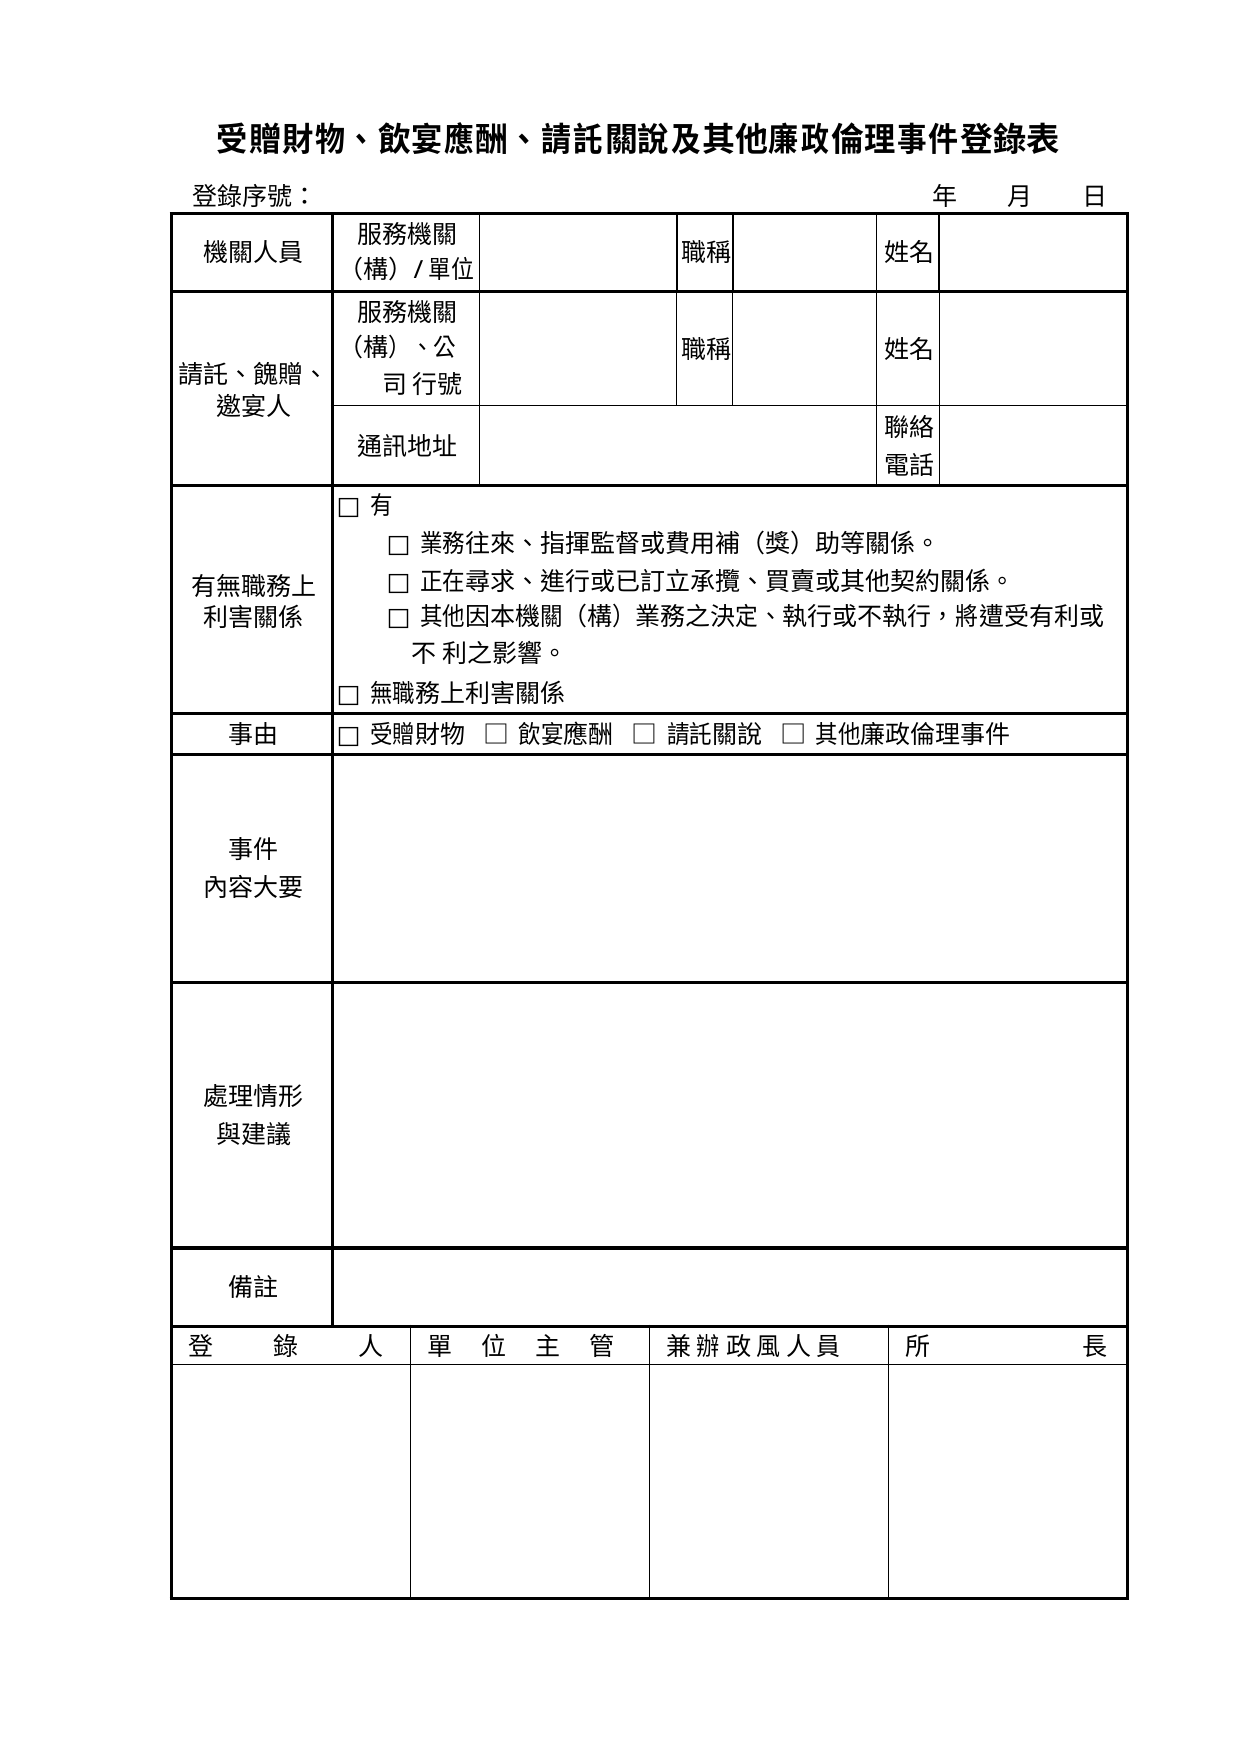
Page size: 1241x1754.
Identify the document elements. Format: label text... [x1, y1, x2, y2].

table_cell [480, 293, 676, 405]
text 年 [932, 186, 964, 211]
table_cell 聯絡 電話 [877, 406, 939, 484]
table_cell [334, 984, 1126, 1246]
text 受贈財物、飲宴應酬、請託關說及其他廉政倫理事件登錄表 [216, 124, 1139, 158]
table_header [940, 215, 1126, 290]
table_cell □受贈財物 □飲宴應酬 □請託關說 □其他廉政倫理事件 [334, 715, 1126, 753]
table_cell 服務機關 （構）、公司 行號 [334, 293, 479, 405]
table_cell [940, 406, 1126, 484]
table_cell 有無職務上 利害關係 [173, 487, 331, 712]
table_cell 備註 [173, 1250, 331, 1324]
table_cell 兼 辦 政 風 人 員 [650, 1328, 888, 1364]
table_cell 職稱 [677, 293, 732, 405]
table_cell 登 錄 人 [173, 1328, 410, 1364]
table_cell 通訊地址 [334, 406, 479, 484]
table_cell [334, 756, 1126, 981]
table_header 姓名 [877, 215, 938, 290]
table_cell 單 位 主 管 [411, 1328, 649, 1364]
table_header [734, 215, 876, 290]
table_header [480, 215, 676, 290]
text 日 [1082, 186, 1139, 211]
table_cell [889, 1365, 1126, 1597]
table_header 服務機關 （構）/單位 [334, 215, 479, 290]
text 月 [1008, 186, 1039, 211]
text 登錄序號： [192, 186, 323, 211]
table_cell [733, 293, 876, 405]
table_cell 請託、餽贈、 邀宴人 [173, 293, 331, 484]
table_cell 所 長 [889, 1328, 1126, 1364]
table_cell 事由 [173, 715, 331, 753]
table_cell □有 □業務往來、指揮監督或費用補（獎）助等關係。 □正在尋求、進行或已訂立承攬、買賣或其他契約關係。 □其他因本機關（構）業務之決定、執行或不執行，將遭受有利或不 利之影響。 □無職務上利害關係 [334, 487, 1126, 712]
table_header 職稱 [678, 215, 732, 290]
table_cell 處理情形 與建議 [173, 984, 331, 1246]
table_cell [480, 406, 876, 484]
table_cell [940, 293, 1126, 405]
table_cell 事件 內容大要 [173, 756, 331, 981]
table_cell 姓名 [877, 293, 939, 405]
table_cell [650, 1365, 888, 1597]
table_cell [411, 1365, 649, 1597]
table_cell [334, 1250, 1126, 1324]
table_header 機關人員 [173, 215, 331, 290]
table_cell [173, 1365, 410, 1597]
